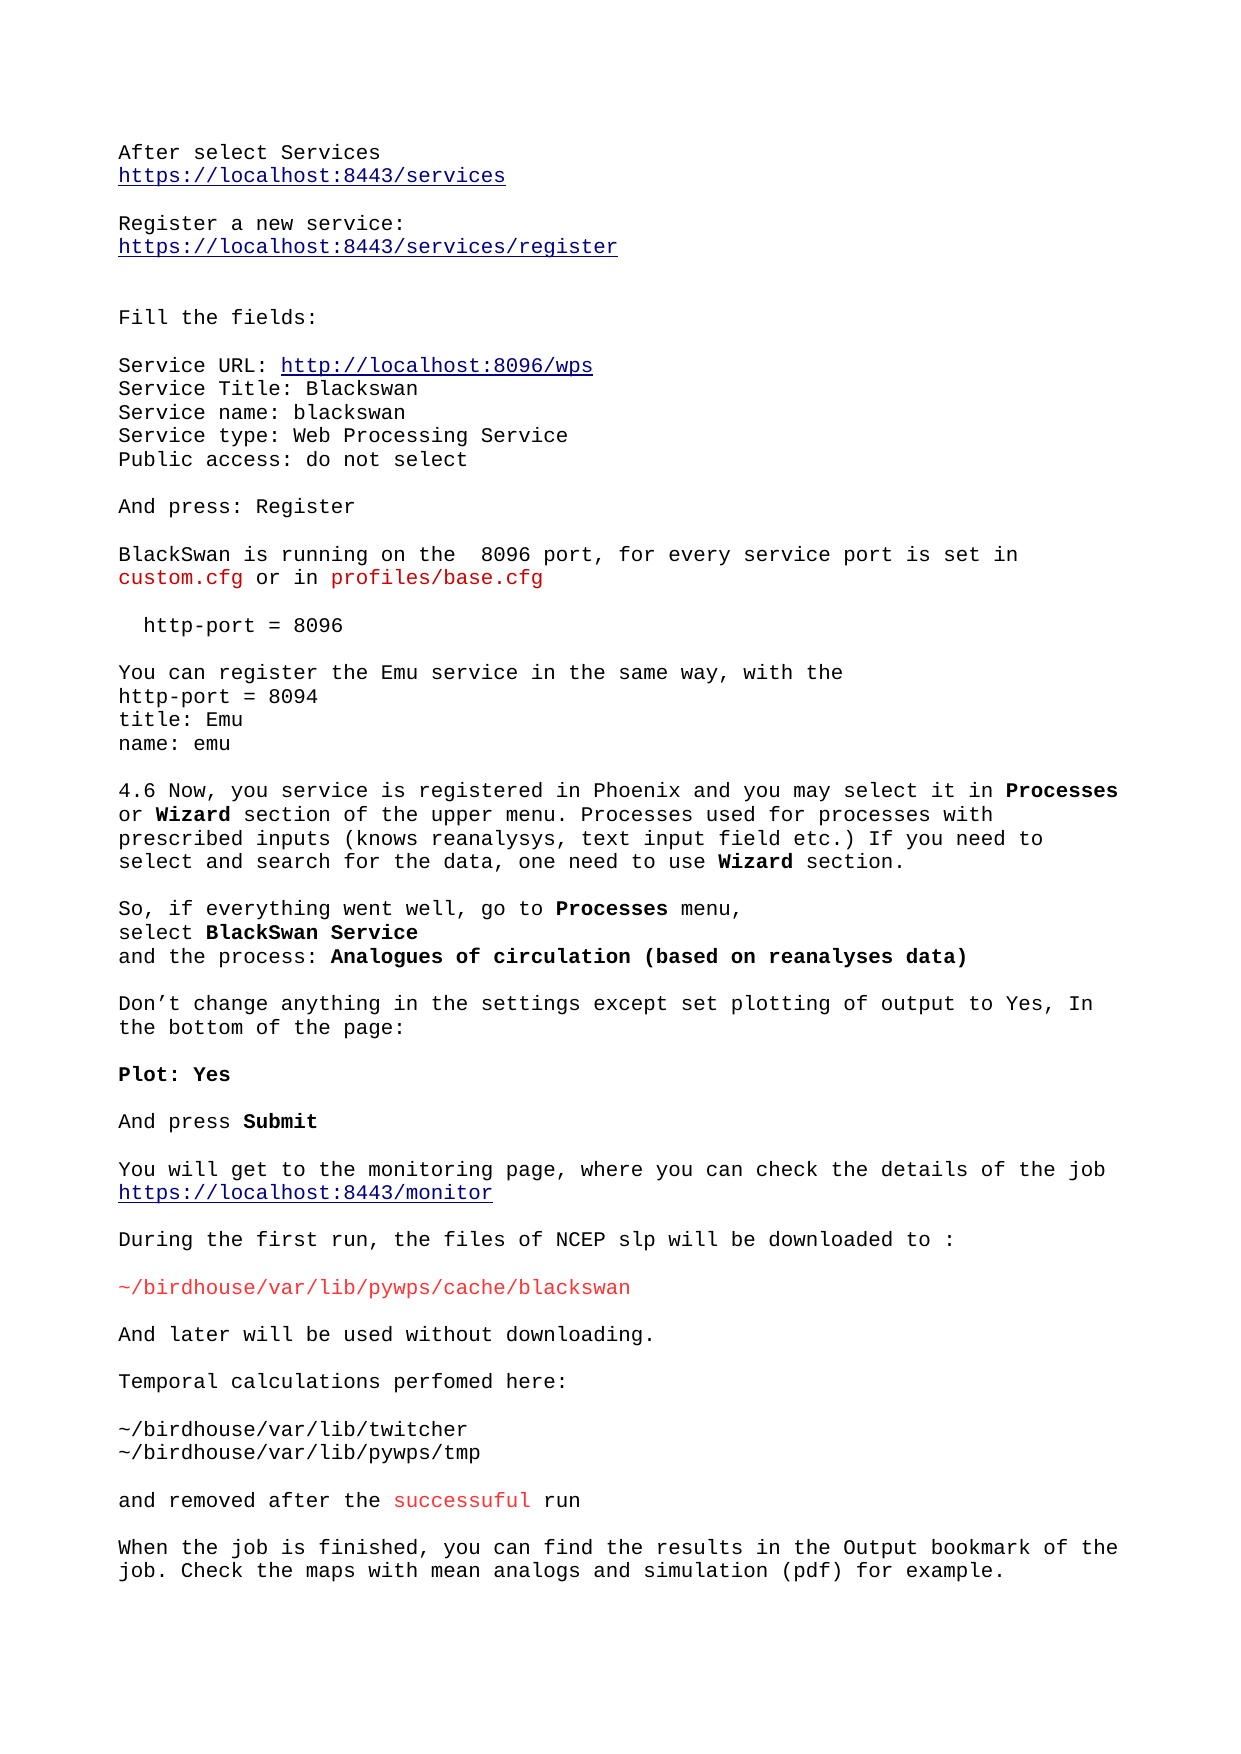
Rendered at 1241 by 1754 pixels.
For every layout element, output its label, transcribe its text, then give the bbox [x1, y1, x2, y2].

text During the first run, the files of NCEP slp will be downloaded to : [118, 1229, 1122, 1253]
text And press Submit [118, 1111, 1122, 1135]
text http-port = 8096 [118, 615, 1122, 638]
text BlackSwan is running on the 8096 port, for every service port is set in custom.cfg or in profiles/base.cfg [118, 544, 1122, 591]
text and removed after the successuful run [118, 1489, 1122, 1513]
text Service Title: Blackswan Service name: blackswan [118, 378, 1122, 426]
text Fill the fields: [118, 307, 1122, 331]
text Register a new service: [118, 213, 1122, 236]
text http-port = 8094 [118, 686, 1122, 709]
text ~/birdhouse/var/lib/pywps/tmp [118, 1442, 1122, 1466]
text select BlackSwan Service [118, 922, 1122, 946]
text ~/birdhouse/var/lib/twitcher [118, 1419, 1122, 1442]
text So, if everything went well, go to Processes menu, [118, 898, 1122, 922]
text Service type: Web Processing Service [118, 426, 1122, 449]
text ~/birdhouse/var/lib/pywps/cache/blackswan [118, 1277, 1122, 1300]
text Don’t change anything in the settings except set plotting of output to Yes, In the bottom of the page: [118, 993, 1122, 1040]
text And later will be used without downloading. [118, 1324, 1122, 1348]
text Public access: do not select [118, 449, 1122, 473]
text When the job is finished, you can find the results in the Output bookmark of the job. Check the maps with mean analogs and simulation (pdf) for example. [118, 1537, 1122, 1584]
text name: emu [118, 733, 1122, 757]
text Plot: Yes [118, 1064, 1122, 1088]
text Service URL: http://localhost:8096/wps [118, 354, 1122, 378]
text and the process: Analogues of circulation (based on reanalyses data) [118, 946, 1122, 969]
text https://localhost:8443/services [118, 165, 1122, 189]
text Temporal calculations perfomed here: [118, 1371, 1122, 1395]
text https://localhost:8443/monitor [118, 1182, 1122, 1229]
text You can register the Emu service in the same way, with the [118, 662, 1122, 686]
text https://localhost:8443/services/register [118, 236, 1122, 260]
text 4.6 Now, you service is registered in Phoenix and you may select it in Processes or Wizard section of the upper menu. Processes used for processes with prescribed inputs (knows reanalysys, text input field etc.) If you need to select and search for the data, one need to use Wizard section. [118, 780, 1122, 875]
text After select Services [118, 142, 1122, 165]
text And press: Register [118, 496, 1122, 520]
text You will get to the monitoring page, where you can check the details of the job [118, 1158, 1122, 1182]
text title: Emu [118, 709, 1122, 733]
